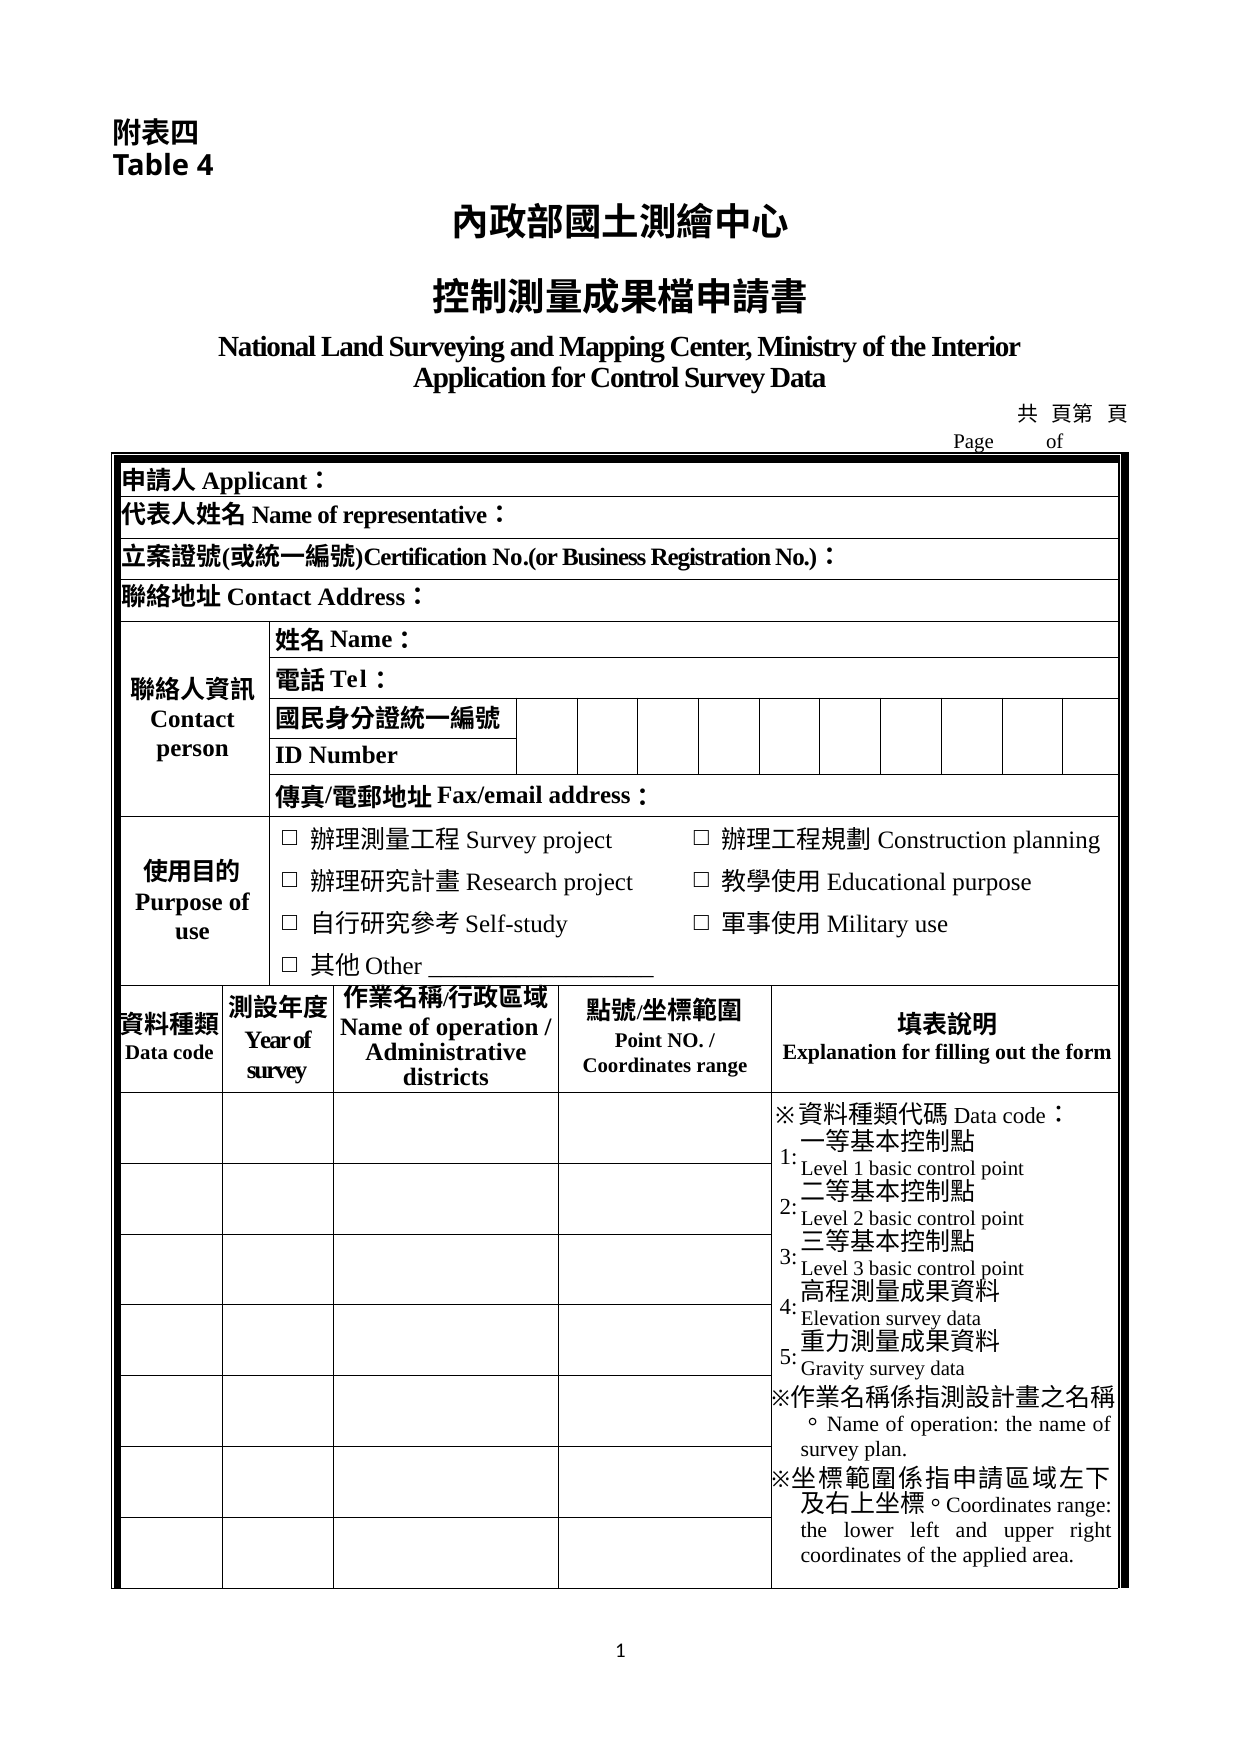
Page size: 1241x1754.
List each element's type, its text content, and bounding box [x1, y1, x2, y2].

table_cell 辦理研究計畫 Research project [310, 858, 681, 901]
table_cell 教學使用Educational purpose [722, 858, 1118, 901]
table_cell [223, 1305, 333, 1375]
table_cell [517, 699, 577, 774]
table_cell □ [681, 901, 722, 943]
table_cell [559, 1447, 771, 1517]
table_cell [121, 1164, 222, 1233]
table_cell 重力測量成果資料 Gravity survey data [801, 1330, 1118, 1380]
table_cell [121, 1093, 222, 1163]
table_cell [334, 1164, 558, 1233]
table_cell [559, 1376, 771, 1446]
table_cell [223, 1518, 333, 1588]
table_cell 4: [772, 1280, 801, 1330]
table_cell [121, 1305, 222, 1375]
table_cell [760, 699, 819, 774]
table_cell [334, 1093, 558, 1163]
table_cell 聯絡地址Contact Address： [121, 580, 1118, 621]
table_cell 資料種類 Data code [121, 986, 222, 1092]
table_cell 高程測量成果資料 Elevation survey data [801, 1280, 1118, 1330]
table_cell [334, 1235, 558, 1304]
table_cell 辦理測量工程 Survey project [310, 817, 681, 858]
table_cell [1003, 699, 1062, 774]
table_cell [559, 1305, 771, 1375]
table_header 申請人Applicant： [121, 463, 1118, 496]
table_cell [942, 699, 1002, 774]
table_cell [1063, 699, 1118, 774]
table_cell 自行研究參考Self-study [310, 901, 681, 943]
table_cell [121, 1235, 222, 1304]
table_cell [223, 1093, 333, 1163]
text Application for Control Survey Data [112, 363, 1128, 394]
table_cell 三等基本控制點 Level 3 basic control point [801, 1230, 1118, 1280]
table_cell 傳真/電郵地址Fax/email address： [270, 775, 1118, 816]
table_cell 國民身分證統一編號 [270, 699, 516, 738]
table_cell [121, 1376, 222, 1446]
table_cell [820, 699, 880, 774]
table_cell 點號/坐標範圍 Point NO. / Coordinates range [559, 986, 771, 1092]
table_cell [722, 943, 1118, 985]
table_cell 辦理工程規劃 Construction planning [722, 817, 1118, 858]
table_cell □ [270, 858, 310, 901]
table_cell 姓名Name： [270, 622, 1118, 657]
table_cell [681, 943, 722, 985]
table_cell ※資料種類代碼Data code： ※作業名稱係指測設計畫之名稱。Name of operation: the name of survey plan. ※坐標範圍係指申請區域左下及右上坐標。Coordinates range: the lower left and upper right coordinates of the applied area. ※申請人為機關或團體應填代表人姓名；團體申請應填立案證號。In the application form, where an applicant is an institution or organization, the name of its representative shall be specified; where an applicant is an organization, its certification no. shall be specified. [772, 1380, 1118, 1588]
table_cell □ [681, 858, 722, 901]
table_cell [881, 699, 941, 774]
table_cell [121, 1447, 222, 1517]
text Table 4 [112, 150, 1128, 181]
table_cell □ [681, 817, 722, 858]
table_cell 代表人姓名Name of representative： [121, 497, 1118, 538]
subtitle Page of [112, 431, 1063, 452]
subtitle 內政部國土測繪中心 [112, 181, 1128, 256]
table_cell ID Number [270, 739, 516, 774]
table_header 一等基本控制點 Level 1 basic control point [801, 1130, 1118, 1180]
table_cell [559, 1235, 771, 1304]
text National Land Surveying and Mapping Center, Ministry of the Interior [112, 331, 1128, 363]
table_cell [223, 1447, 333, 1517]
table_cell 電話Tel： [270, 658, 1118, 697]
table_cell [699, 699, 759, 774]
table_cell 2: [772, 1180, 801, 1230]
table_cell [223, 1376, 333, 1446]
table_cell 5: [772, 1330, 801, 1380]
table_cell ※資料種類代碼Data code： ※作業名稱係指測設計畫之名稱。Name of operation: the name of survey plan. ※坐標範圍係指申請區域左下及右上坐標。Coordinates range: the lower left and upper right coordinates of the applied area. ※申請人為機關或團體應填代表人姓名；團體申請應填立案證號。In the application form, where an applicant is an institution or organization, the name of its representative shall be specified; where an applicant is an organization, its certification no. shall be specified. [772, 1093, 1118, 1130]
table_cell [559, 1093, 771, 1163]
table_cell 二等基本控制點 Level 2 basic control point [801, 1180, 1118, 1230]
table_cell [578, 699, 637, 774]
table_cell [334, 1305, 558, 1375]
table_cell [334, 1518, 558, 1588]
table_cell [559, 1164, 771, 1233]
table_cell 測設年度 Year of survey [223, 986, 333, 1092]
subtitle 控制測量成果檔申請書 [112, 256, 1128, 331]
table_cell [121, 1518, 222, 1588]
table_cell 使用目的 Purpose of use [121, 817, 269, 985]
table_cell 作業名稱/行政區域 Name of operation / Administrative districts [334, 986, 558, 1092]
table_cell □ [270, 901, 310, 943]
table_cell [223, 1164, 333, 1233]
table_cell 3: [772, 1230, 801, 1280]
table_cell [559, 1518, 771, 1588]
table_cell 軍事使用Military use [722, 901, 1118, 943]
table_cell [223, 1235, 333, 1304]
table_cell [334, 1447, 558, 1517]
table_cell [638, 699, 698, 774]
table_header 1: [772, 1130, 801, 1180]
text 附表四 [112, 119, 1128, 150]
table_cell 填表說明 Explanation for filling out the form [772, 986, 1118, 1092]
subtitle 共 頁第 頁 [112, 394, 1128, 431]
table_cell 立案證號(或統一編號)Certification No.(or Business Registration No.)： [121, 539, 1118, 579]
table_cell 聯絡人資訊 Contact person [121, 622, 269, 816]
table_cell □ [270, 817, 310, 858]
table_cell 其他Other __________________ [310, 943, 681, 985]
table_cell [334, 1376, 558, 1446]
table_cell □ [270, 943, 310, 985]
